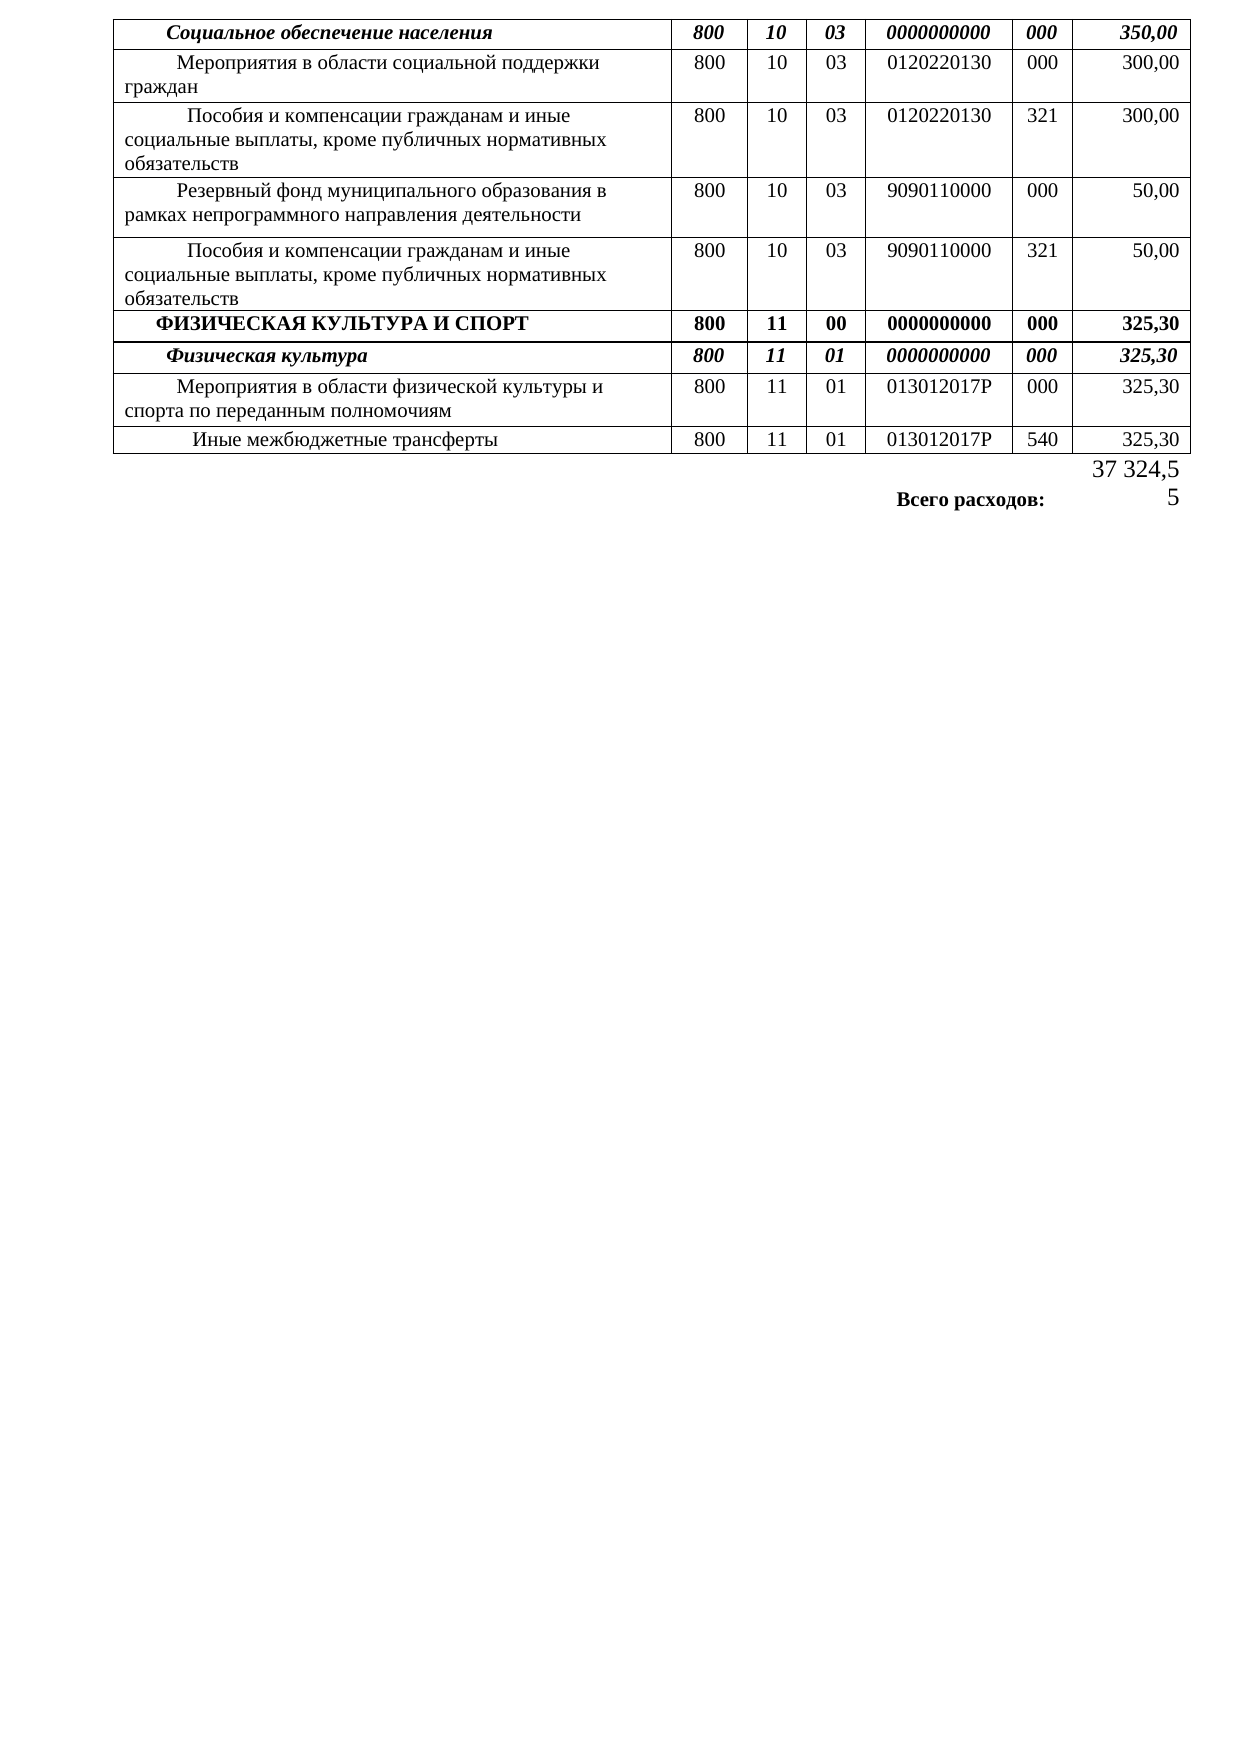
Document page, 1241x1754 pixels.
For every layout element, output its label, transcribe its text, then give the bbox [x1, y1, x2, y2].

table_cell Социальное обеспечение населения [114, 20, 671, 49]
table_cell 000 [1013, 178, 1072, 237]
table_cell 800 [672, 311, 747, 341]
table_cell 800 [672, 178, 747, 237]
table_cell 11 [748, 311, 806, 341]
table_cell Пособия и компенсации гражданам и иные социальные выплаты, кроме публичных нормативных обязательств [114, 103, 671, 177]
table_cell 00 [807, 311, 865, 341]
table_cell 325,30 [1073, 427, 1190, 453]
table_cell 013012017Р [866, 374, 1012, 426]
table_cell Всего расходов: [113, 454, 1072, 511]
table_cell Иные межбюджетные трансферты [114, 427, 671, 453]
table_cell 03 [807, 50, 865, 102]
table_cell Мероприятия в области физической культуры и спорта по переданным полномочиям [114, 374, 671, 426]
table_cell 37 324,55 [1072, 454, 1190, 511]
table_cell 300,00 [1073, 103, 1190, 177]
table_cell 03 [807, 103, 865, 177]
table_cell Мероприятия в области социальной поддержки граждан [114, 50, 671, 102]
table_cell 800 [672, 427, 747, 453]
table_cell 11 [748, 343, 806, 373]
table_cell 9090110000 [866, 238, 1012, 310]
table_cell 000 [1013, 374, 1072, 426]
table_cell 0000000000 [866, 311, 1012, 341]
table_cell Резервный фонд муниципального образования в рамках непрограммного направления деятельности [114, 178, 671, 237]
table_cell 300,00 [1073, 50, 1190, 102]
table_cell Физическая культура [114, 343, 671, 373]
table_cell ФИЗИЧЕСКАЯ КУЛЬТУРА И СПОРТ [114, 311, 671, 341]
table_cell 325,30 [1073, 343, 1190, 373]
table_cell 800 [672, 103, 747, 177]
table_cell 11 [748, 427, 806, 453]
table_cell 800 [672, 343, 747, 373]
table_cell 325,30 [1073, 374, 1190, 426]
table_cell 01 [807, 374, 865, 426]
table_cell Пособия и компенсации гражданам и иные социальные выплаты, кроме публичных нормативных обязательств [114, 238, 671, 310]
table_cell 800 [672, 50, 747, 102]
table_cell 321 [1013, 238, 1072, 310]
table_cell 800 [672, 20, 747, 49]
table_cell 000 [1013, 50, 1072, 102]
table_cell 0120220130 [866, 103, 1012, 177]
table_cell 01 [807, 427, 865, 453]
table_cell 03 [807, 178, 865, 237]
table_cell 10 [748, 20, 806, 49]
table_cell 10 [748, 50, 806, 102]
table_cell 01 [807, 343, 865, 373]
table_cell 350,00 [1073, 20, 1190, 49]
table_cell 000 [1013, 343, 1072, 373]
table_cell 0000000000 [866, 20, 1012, 49]
table_cell 10 [748, 103, 806, 177]
table_cell 000 [1013, 311, 1072, 341]
table_cell 11 [748, 374, 806, 426]
table_cell 540 [1013, 427, 1072, 453]
table_cell 03 [807, 20, 865, 49]
table_cell 10 [748, 178, 806, 237]
table_cell 0000000000 [866, 343, 1012, 373]
table_cell 50,00 [1073, 178, 1190, 237]
table_cell 50,00 [1073, 238, 1190, 310]
table_cell 800 [672, 238, 747, 310]
table_cell 013012017Р [866, 427, 1012, 453]
table_cell 000 [1013, 20, 1072, 49]
table_cell 10 [748, 238, 806, 310]
table_cell 325,30 [1073, 311, 1190, 341]
table_cell 800 [672, 374, 747, 426]
table_cell 9090110000 [866, 178, 1012, 237]
table_cell 03 [807, 238, 865, 310]
table_cell 321 [1013, 103, 1072, 177]
table_cell 0120220130 [866, 50, 1012, 102]
